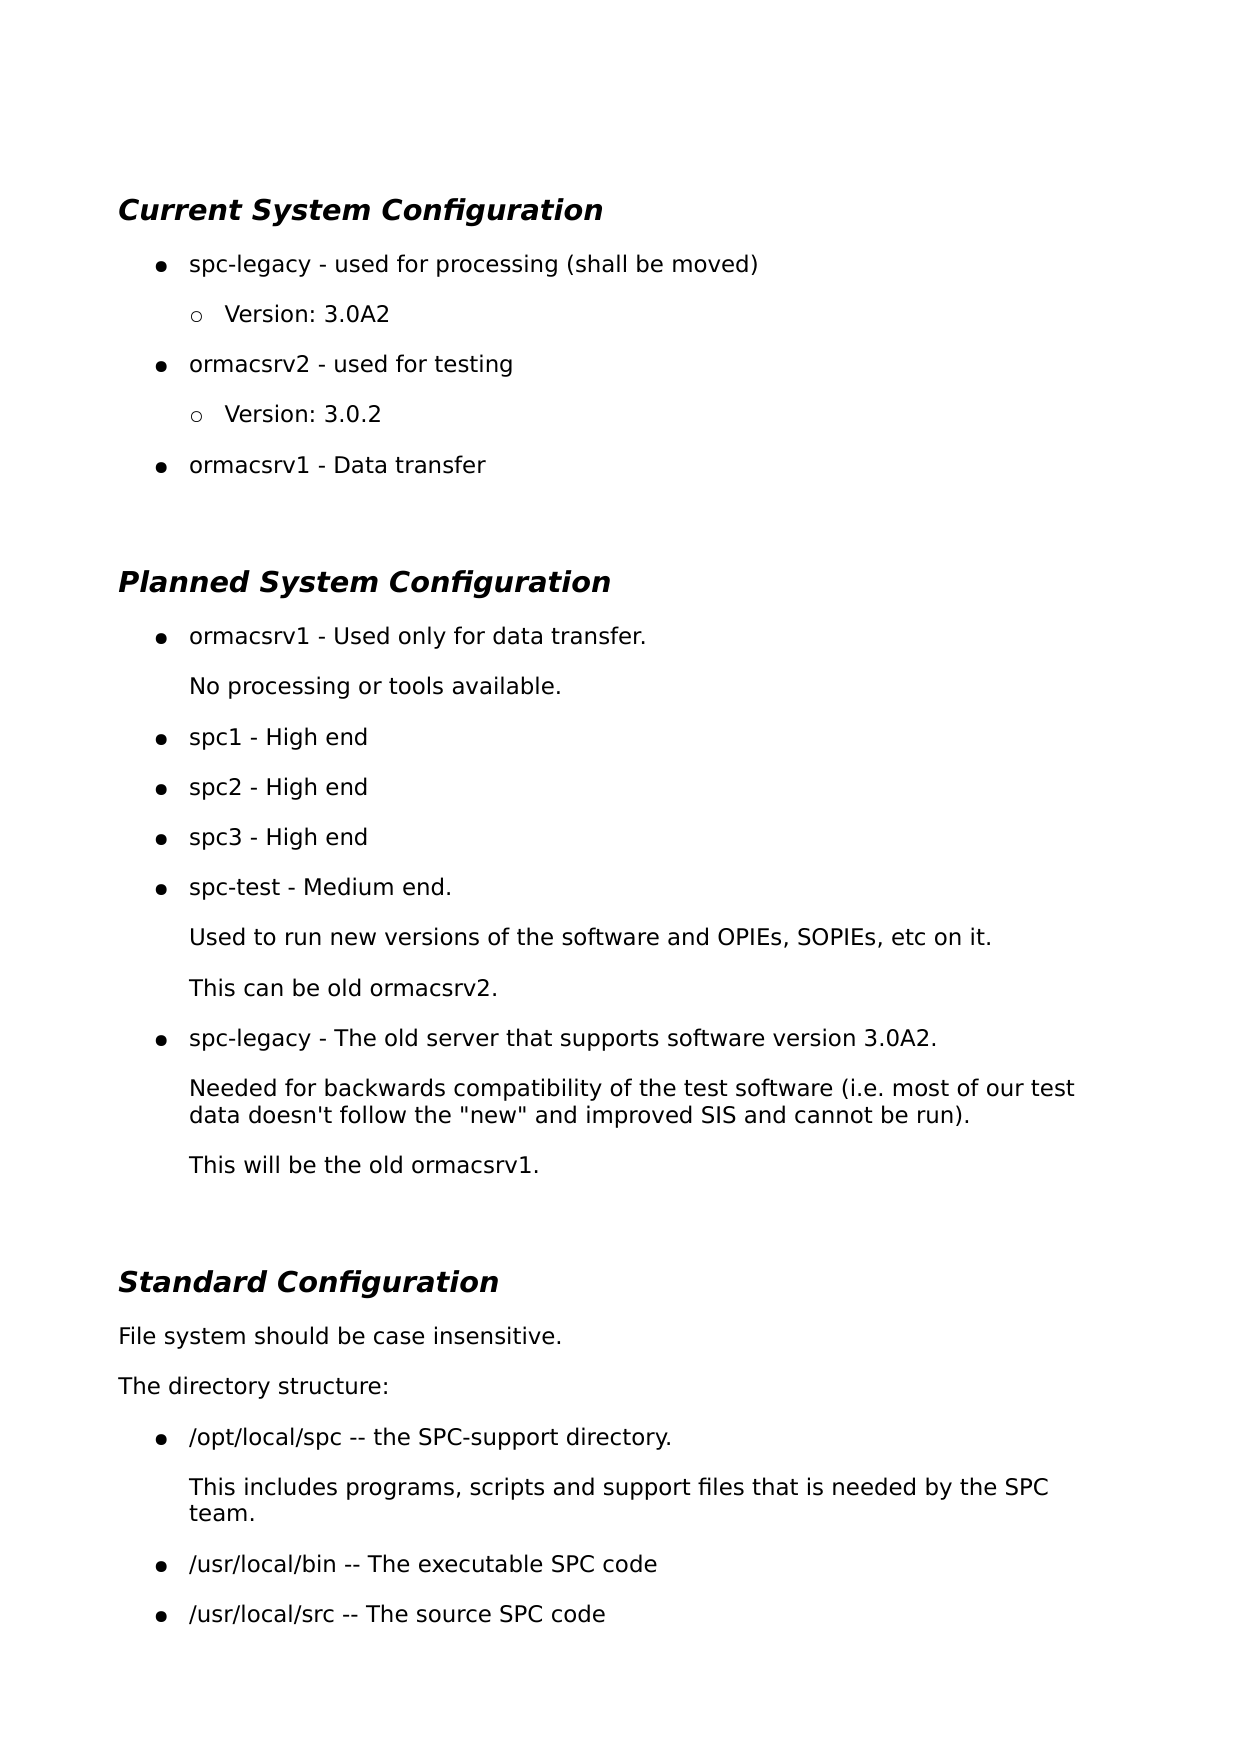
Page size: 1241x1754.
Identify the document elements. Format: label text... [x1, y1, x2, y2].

list ormacsrv1 - Used only for data transfer. [153, 623, 1122, 650]
list Needed for backwards compatibility of the test software (i.e. most of our test data doesn't follow the "new" and improved SIS and cannot be run). [153, 1075, 1122, 1128]
text File system should be case insensitive. [118, 1323, 1122, 1350]
list /usr/local/src -- The source SPC code [153, 1601, 1122, 1628]
text The directory structure: [118, 1373, 1122, 1400]
list ormacsrv2 - used for testing [153, 351, 1122, 378]
list spc-test - Medium end. [153, 874, 1122, 901]
list /usr/local/bin -- The executable SPC code [153, 1551, 1122, 1577]
subtitle Current System Configuration [118, 193, 1122, 227]
list No processing or tools available. [153, 673, 1122, 700]
list This will be the old ormacsrv1. [153, 1152, 1122, 1179]
subtitle Planned System Configuration [118, 566, 1122, 599]
list This includes programs, scripts and support files that is needed by the SPC team. [153, 1474, 1122, 1527]
list ormacsrv1 - Data transfer [153, 452, 1122, 478]
list /opt/local/spc -- the SPC-support directory. [153, 1424, 1122, 1450]
list spc1 - High end [153, 724, 1122, 750]
list Version: 3.0A2 [189, 301, 1122, 328]
subtitle Standard Configuration [118, 1266, 1122, 1299]
list spc-legacy - used for processing (shall be moved) [153, 251, 1122, 278]
list This can be old ormacsrv2. [153, 975, 1122, 1001]
list Version: 3.0.2 [189, 402, 1122, 428]
list Used to run new versions of the software and OPIEs, SOPIEs, etc on it. [153, 924, 1122, 951]
list spc-legacy - The old server that supports software version 3.0A2. [153, 1025, 1122, 1052]
list spc2 - High end [153, 774, 1122, 801]
list spc3 - High end [153, 824, 1122, 851]
